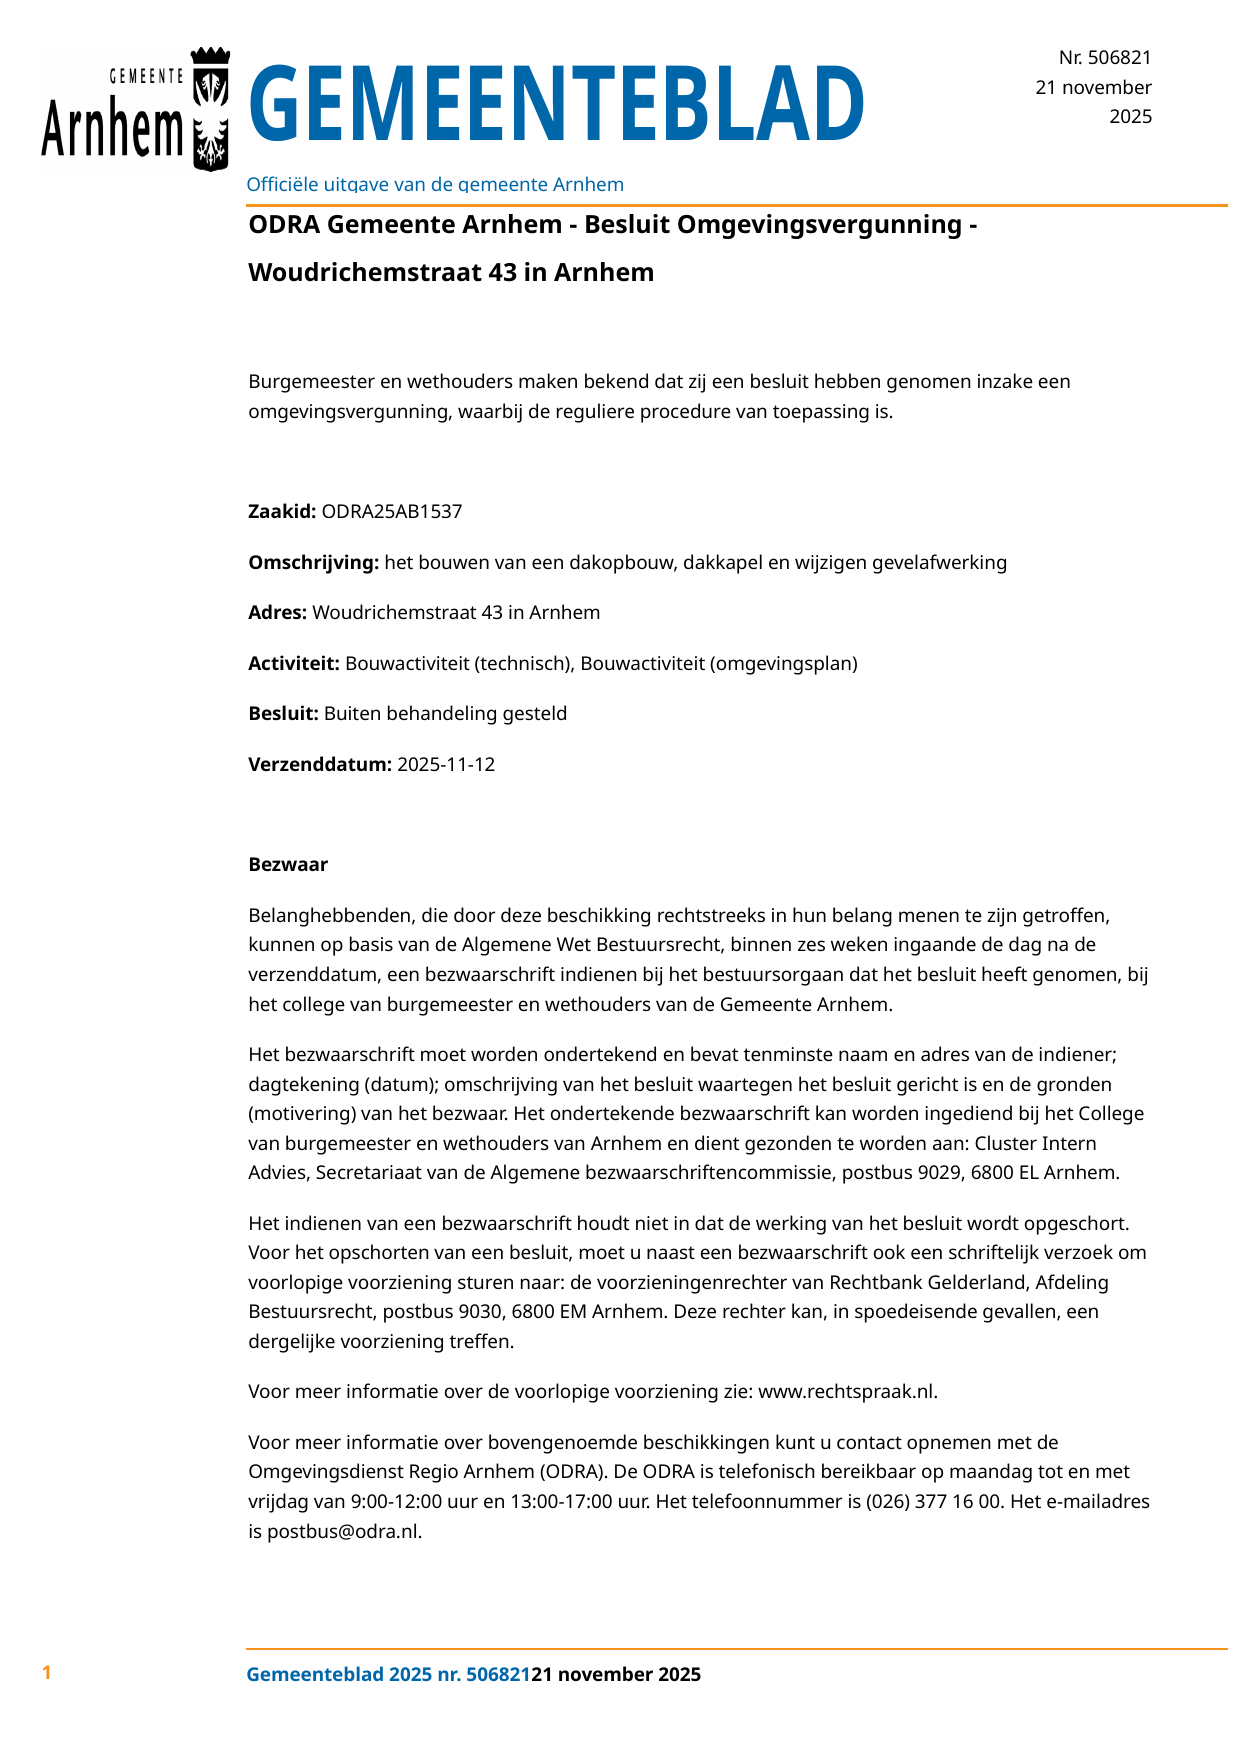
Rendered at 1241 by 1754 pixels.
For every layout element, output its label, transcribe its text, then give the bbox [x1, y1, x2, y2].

text Omschrijving: het bouwen van een dakopbouw, dakkapel en wijzigen gevelafwerking [248, 549, 1152, 575]
picture [41, 47, 231, 172]
text Verzenddatum: 2025-11-12 [248, 751, 1152, 777]
text Adres: Woudrichemstraat 43 in Arnhem [248, 599, 1152, 625]
text Het indienen van een bezwaarschrift houdt niet in dat de werking van het besluit wordt opgeschort. Voor het opschorten van een besluit, moet u naast een bezwaarschrift ook een schriftelijk verzoek om voorlopige voorziening sturen naar: de voorzieningenrechter van Rechtbank Gelderland, Afdeling Bestuursrecht, postbus 9030, 6800 EM Arnhem. Deze rechter kan, in spoedeisende gevallen, een dergelijke voorziening treffen. [248, 1210, 1152, 1354]
text Het bezwaarschrift moet worden ondertekend en bevat tenminste naam en adres van de indiener; dagtekening (datum); omschrijving van het besluit waartegen het besluit gericht is en de gronden (motivering) van het bezwaar. Het ondertekende bezwaarschrift kan worden ingediend bij het College van burgemeester en wethouders van Arnhem en dient gezonden te worden aan: Cluster Intern Advies, Secretariaat van de Algemene bezwaarschriftencommissie, postbus 9029, 6800 EL Arnhem. [248, 1041, 1152, 1185]
text ODRA Gemeente Arnhem - Besluit Omgevingsvergunning - Woudrichemstraat 43 in Arnhem [248, 207, 1152, 288]
text Besluit: Buiten behandeling gesteld [248, 700, 1152, 726]
text Voor meer informatie over bovengenoemde beschikkingen kunt u contact opnemen met de Omgevingsdienst Regio Arnhem (ODRA). De ODRA is telefonisch bereikbaar op maandag tot en met vrijdag van 9:00-12:00 uur en 13:00-17:00 uur. Het telefoonnummer is (026) 377 16 00. Het e-mailadres is postbus@odra.nl. [248, 1429, 1152, 1544]
text Bezwaar [248, 852, 1152, 877]
text Belanghebbenden, die door deze beschikking rechtstreeks in hun belang menen te zijn getroffen, kunnen op basis van de Algemene Wet Bestuursrecht, binnen zes weken ingaande de dag na de verzenddatum, een bezwaarschrift indienen bij het bestuursorgaan dat het besluit heeft genomen, bij het college van burgemeester en wethouders van de Gemeente Arnhem. [248, 902, 1152, 1017]
text Activiteit: Bouwactiviteit (technisch), Bouwactiviteit (omgevingsplan) [248, 650, 1152, 676]
text Voor meer informatie over de voorlopige voorziening zie: www.rechtspraak.nl. [248, 1379, 1152, 1404]
text Burgemeester en wethouders maken bekend dat zij een besluit hebben genomen inzake een omgevingsvergunning, waarbij de reguliere procedure van toepassing is. [248, 368, 1152, 424]
text Zaakid: ODRA25AB1537 [248, 499, 1152, 524]
